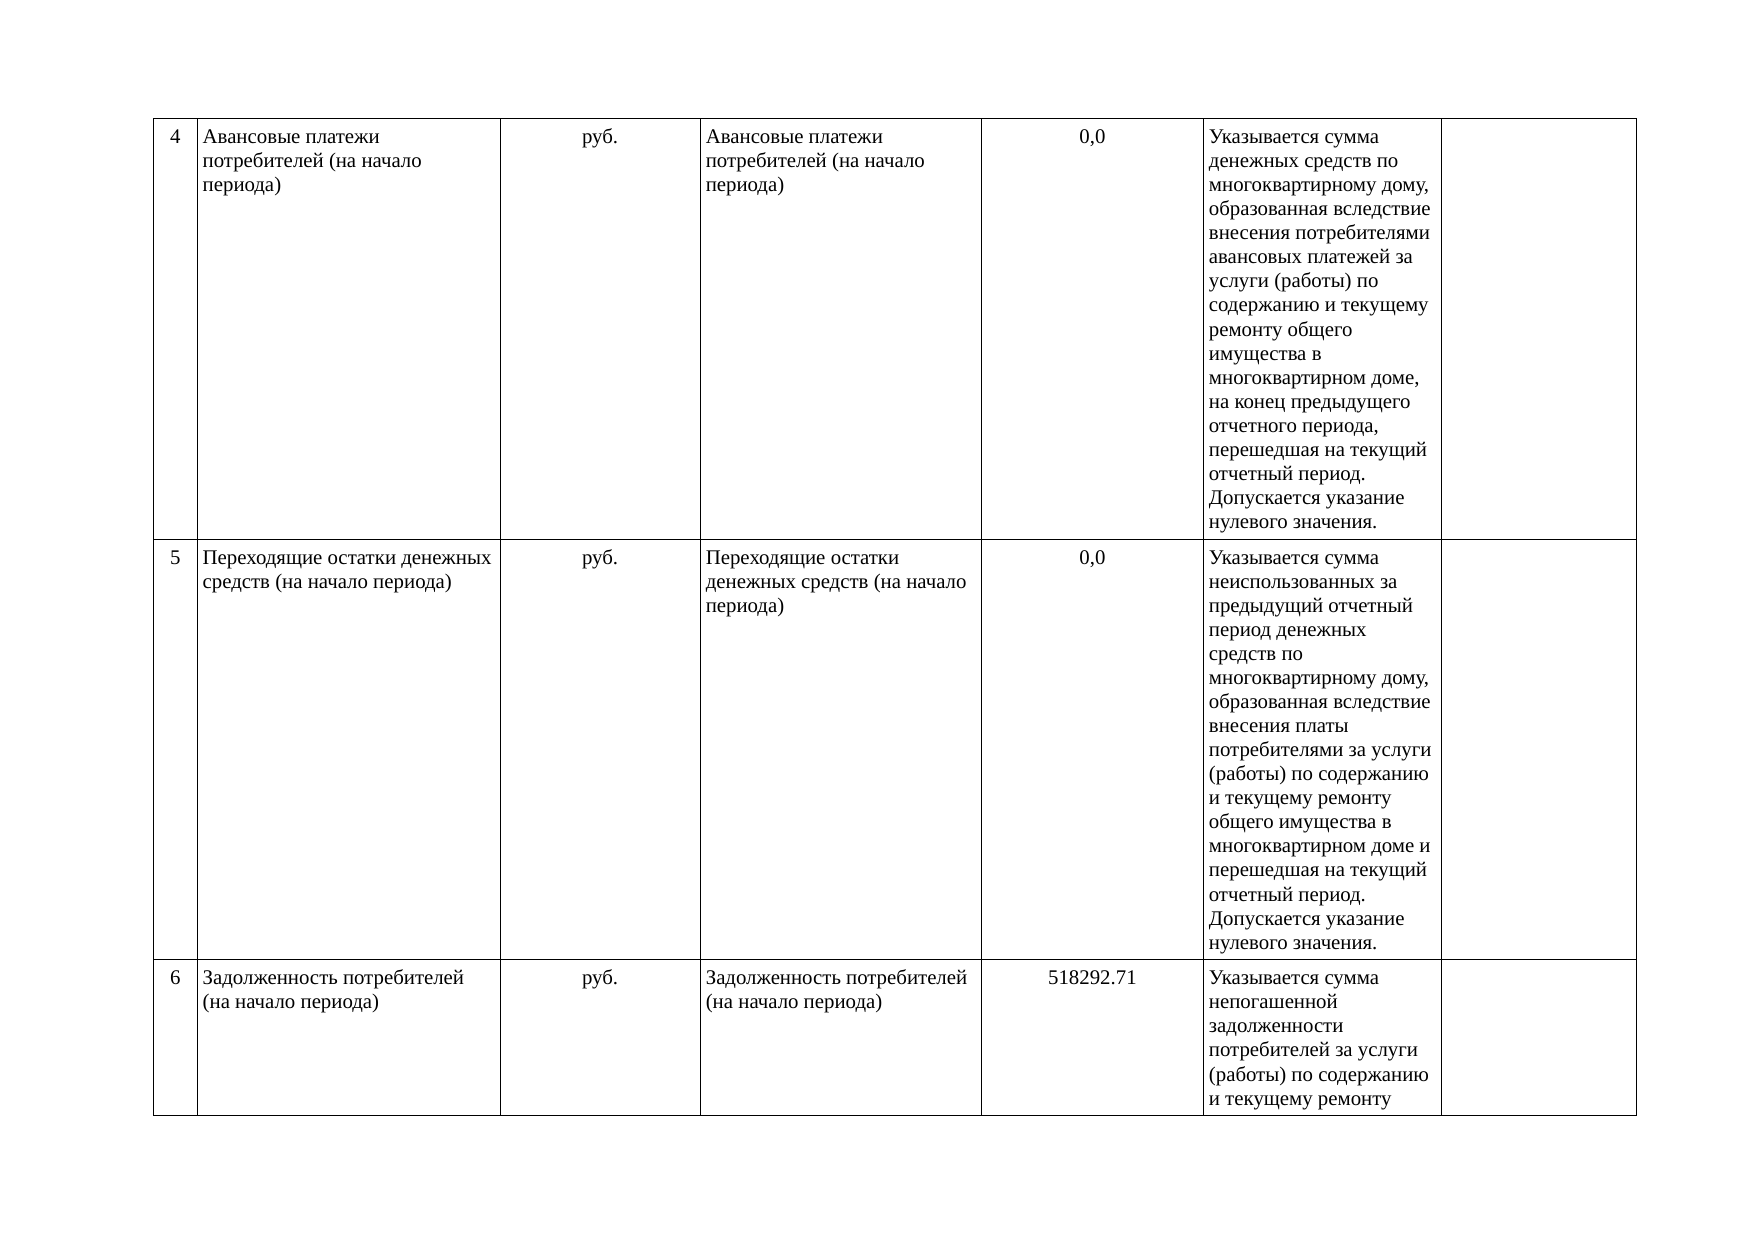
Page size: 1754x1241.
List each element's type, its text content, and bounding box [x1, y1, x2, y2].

table_cell Переходящие остатки денежных средств (на начало периода) [198, 540, 500, 959]
table_cell Указывается сумма непогашенной задолженности потребителей за услуги (работы) по содержанию и текущему ремонту [1204, 960, 1441, 1115]
table_cell руб. [501, 119, 700, 539]
table_cell [1442, 119, 1636, 539]
table_cell Задолженность потребителей (на начало периода) [198, 960, 500, 1115]
table_cell Авансовые платежи потребителей (на начало периода) [198, 119, 500, 539]
table_cell Задолженность потребителей (на начало периода) [701, 960, 981, 1115]
table_cell 0,0 [982, 540, 1203, 959]
table_cell 5 [154, 540, 197, 959]
table_cell 4 [154, 119, 197, 539]
table_cell Переходящие остатки денежных средств (на начало периода) [701, 540, 981, 959]
table_cell 518292,71 [982, 960, 1203, 1115]
table_cell Указывается сумма денежных средств по многоквартирному дому, образованная вследствие внесения потребителями авансовых платежей за услуги (работы) по содержанию и текущему ремонту общего имущества в многоквартирном доме, на конец предыдущего отчетного периода, перешедшая на текущий отчетный период. Допускается указание нулевого значения. [1204, 119, 1441, 539]
table_cell [1442, 540, 1636, 959]
table_cell Авансовые платежи потребителей (на начало периода) [701, 119, 981, 539]
table_cell руб. [501, 960, 700, 1115]
table_cell 0,0 [982, 119, 1203, 539]
table_cell 6 [154, 960, 197, 1115]
table_cell руб. [501, 540, 700, 959]
table_cell [1442, 960, 1636, 1115]
table_cell Указывается сумма неиспользованных за предыдущий отчетный период денежных средств по многоквартирному дому, образованная вследствие внесения платы потребителями за услуги (работы) по содержанию и текущему ремонту общего имущества в многоквартирном доме и перешедшая на текущий отчетный период. Допускается указание нулевого значения. [1204, 540, 1441, 959]
